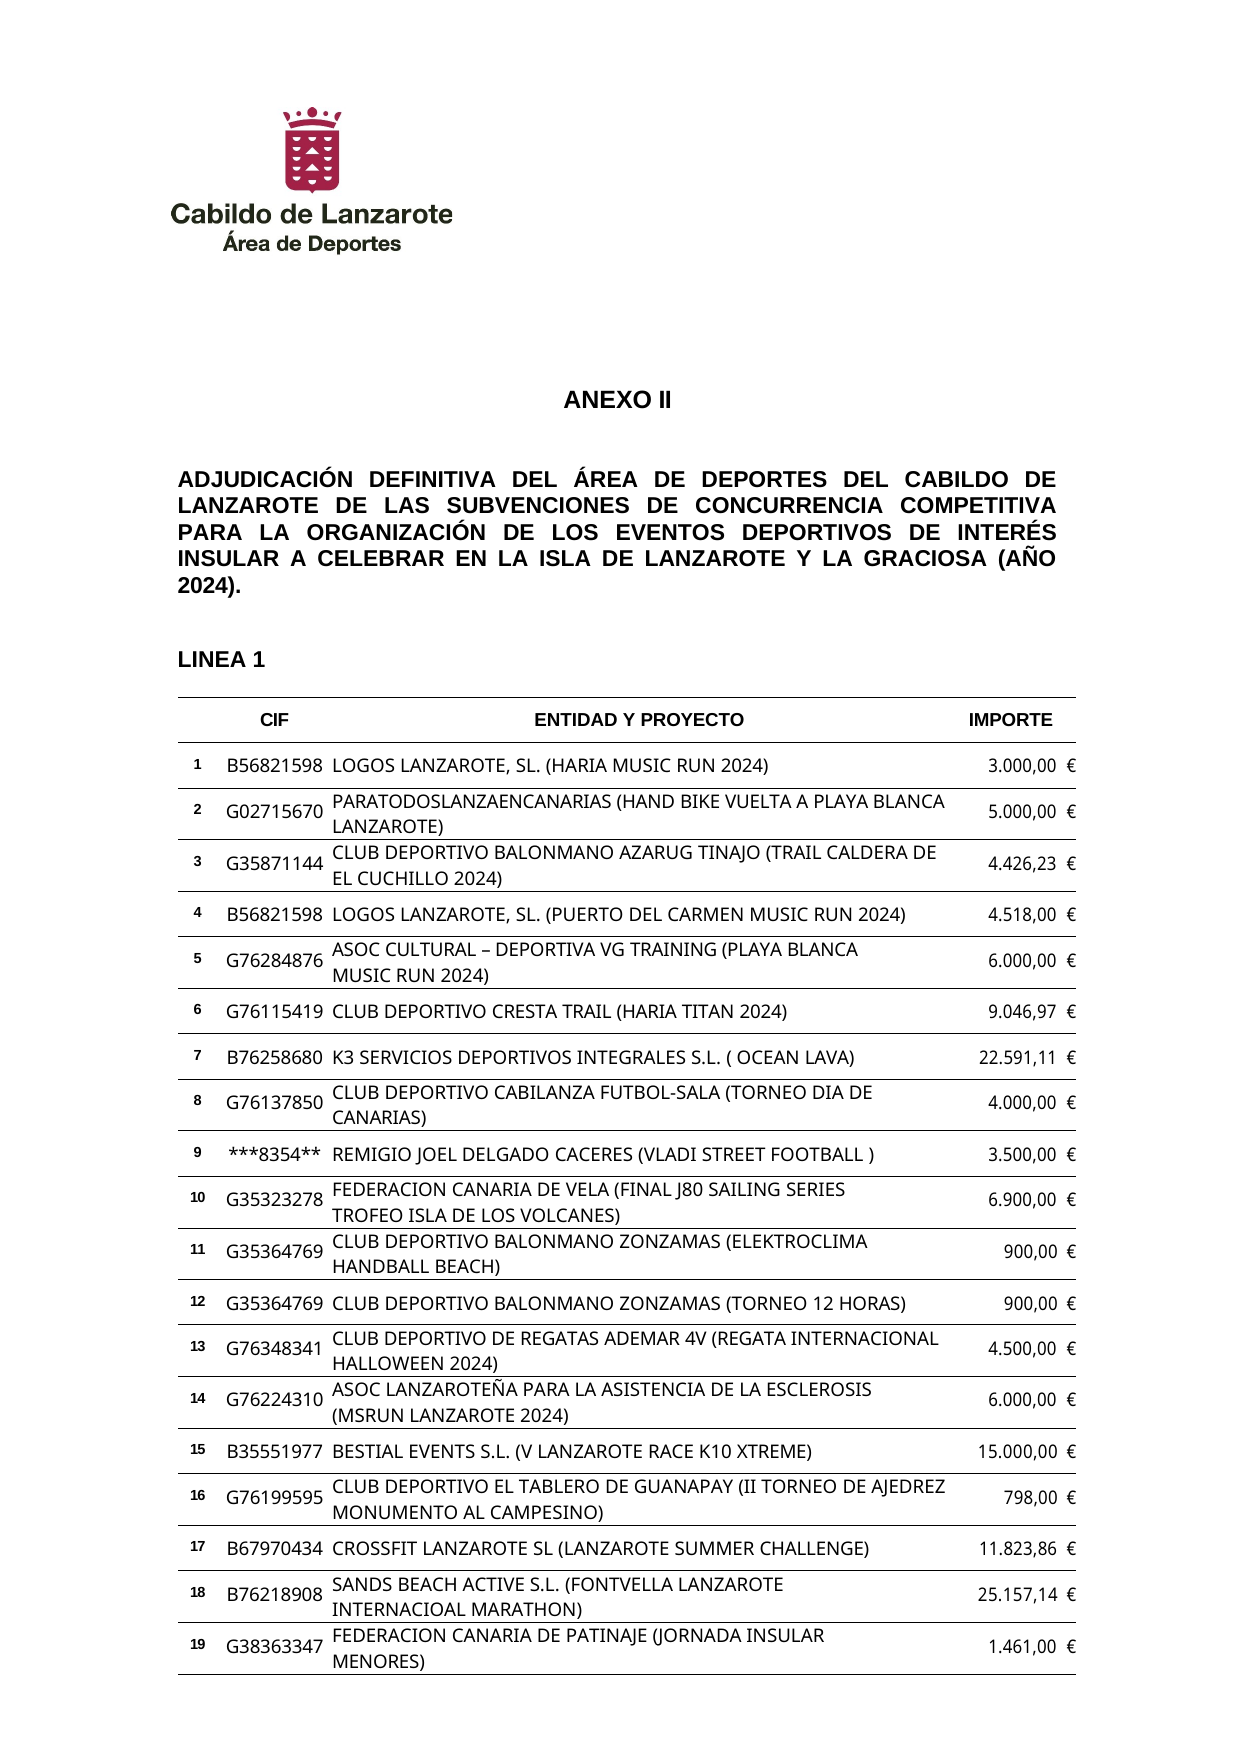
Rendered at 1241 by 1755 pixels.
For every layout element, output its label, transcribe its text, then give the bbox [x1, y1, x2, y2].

table_cell 19 [178, 1623, 216, 1673]
table_cell REMIGIO JOEL DELGADO CACERES (VLADI STREET FOOTBALL ) [328, 1131, 952, 1176]
table_cell G35323278 [216, 1177, 328, 1227]
table_cell B76218908 [216, 1571, 328, 1622]
table_cell G38363347 [216, 1623, 328, 1673]
table_cell 25.157,14 € [952, 1571, 1076, 1622]
table_cell 9 [178, 1131, 216, 1176]
table_cell 6.000,00 € [952, 937, 1076, 988]
table_cell G76284876 [216, 937, 328, 988]
table_cell 11 [178, 1229, 216, 1279]
text LINEA 1 [177, 646, 1078, 672]
table_cell 8 [178, 1080, 216, 1130]
table_cell 6 [178, 989, 216, 1033]
table_cell 16 [178, 1474, 216, 1525]
table_cell 7 [178, 1034, 216, 1079]
table_cell G35364769 [216, 1280, 328, 1324]
table_cell 2 [178, 789, 216, 839]
table_cell 22.591,11 € [952, 1034, 1076, 1079]
table_cell CLUB DEPORTIVO DE REGATAS ADEMAR 4V (REGATA INTERNACIONAL HALLOWEEN 2024) [328, 1325, 952, 1376]
table_cell ASOC LANZAROTEÑA PARA LA ASISTENCIA DE LA ESCLEROSIS (MSRUN LANZAROTE 2024) [328, 1377, 952, 1427]
table_cell 900,00 € [952, 1280, 1076, 1324]
table_cell ASOC CULTURAL – DEPORTIVA VG TRAINING (PLAYA BLANCA MUSIC RUN 2024) [328, 937, 952, 988]
table_header IMPORTE [952, 698, 1076, 742]
table_cell CLUB DEPORTIVO CABILANZA FUTBOL-SALA (TORNEO DIA DE CANARIAS) [328, 1080, 952, 1130]
table_cell G76348341 [216, 1325, 328, 1376]
table_header CIF [216, 698, 328, 742]
table_cell LOGOS LANZAROTE, SL. (PUERTO DEL CARMEN MUSIC RUN 2024) [328, 892, 952, 936]
table_cell 6.000,00 € [952, 1377, 1076, 1427]
table_cell G76224310 [216, 1377, 328, 1427]
table_cell 1.461,00 € [952, 1623, 1076, 1673]
table_cell 14 [178, 1377, 216, 1427]
table_cell FEDERACION CANARIA DE VELA (FINAL J80 SAILING SERIES TROFEO ISLA DE LOS VOLCANES) [328, 1177, 952, 1227]
table_cell 3.000,00 € [952, 743, 1076, 787]
table_cell 4.000,00 € [952, 1080, 1076, 1130]
table_cell 6.900,00 € [952, 1177, 1076, 1227]
table_cell 11.823,86 € [952, 1526, 1076, 1570]
table_cell 4.518,00 € [952, 892, 1076, 936]
table_header [178, 698, 216, 742]
table_cell 15.000,00 € [952, 1429, 1076, 1473]
table_cell 17 [178, 1526, 216, 1570]
table_cell 4 [178, 892, 216, 936]
table_cell 4.500,00 € [952, 1325, 1076, 1376]
table_cell 1 [178, 743, 216, 787]
table_cell CLUB DEPORTIVO EL TABLERO DE GUANAPAY (II TORNEO DE AJEDREZ MONUMENTO AL CAMPESINO) [328, 1474, 952, 1525]
table_cell 3 [178, 840, 216, 891]
table_cell FEDERACION CANARIA DE PATINAJE (JORNADA INSULAR MENORES) [328, 1623, 952, 1673]
table_cell G35364769 [216, 1229, 328, 1279]
table_cell B67970434 [216, 1526, 328, 1570]
table_cell 3.500,00 € [952, 1131, 1076, 1176]
table_cell CLUB DEPORTIVO CRESTA TRAIL (HARIA TITAN 2024) [328, 989, 952, 1033]
table_cell 10 [178, 1177, 216, 1227]
table_cell CLUB DEPORTIVO BALONMANO ZONZAMAS (ELEKTROCLIMA HANDBALL BEACH) [328, 1229, 952, 1279]
table_cell 5.000,00 € [952, 789, 1076, 839]
table_cell K3 SERVICIOS DEPORTIVOS INTEGRALES S.L. ( OCEAN LAVA) [328, 1034, 952, 1079]
table_cell G35871144 [216, 840, 328, 891]
table_cell 900,00 € [952, 1229, 1076, 1279]
table_cell CLUB DEPORTIVO BALONMANO ZONZAMAS (TORNEO 12 HORAS) [328, 1280, 952, 1324]
table_cell B76258680 [216, 1034, 328, 1079]
table_cell 798,00 € [952, 1474, 1076, 1525]
table_cell LOGOS LANZAROTE, SL. (HARIA MUSIC RUN 2024) [328, 743, 952, 787]
table_cell G76137850 [216, 1080, 328, 1130]
table_cell 9.046,97 € [952, 989, 1076, 1033]
table_cell 18 [178, 1571, 216, 1622]
table_cell G76115419 [216, 989, 328, 1033]
table_cell G76199595 [216, 1474, 328, 1525]
table_cell BESTIAL EVENTS S.L. (V LANZAROTE RACE K10 XTREME) [328, 1429, 952, 1473]
table_cell ***8354** [216, 1131, 328, 1176]
table_cell 5 [178, 937, 216, 988]
table_cell CROSSFIT LANZAROTE SL (LANZAROTE SUMMER CHALLENGE) [328, 1526, 952, 1570]
table_cell 13 [178, 1325, 216, 1376]
table_cell SANDS BEACH ACTIVE S.L. (FONTVELLA LANZAROTE INTERNACIOAL MARATHON) [328, 1571, 952, 1622]
subtitle ANEXO II [177, 385, 1058, 413]
table_cell PARATODOSLANZAENCANARIAS (HAND BIKE VUELTA A PLAYA BLANCA LANZAROTE) [328, 789, 952, 839]
table_header ENTIDAD Y PROYECTO [328, 698, 952, 742]
table_cell B56821598 [216, 743, 328, 787]
table_cell B56821598 [216, 892, 328, 936]
table_cell 4.426,23 € [952, 840, 1076, 891]
table_cell CLUB DEPORTIVO BALONMANO AZARUG TINAJO (TRAIL CALDERA DE EL CUCHILLO 2024) [328, 840, 952, 891]
table_cell G02715670 [216, 789, 328, 839]
table_cell B35551977 [216, 1429, 328, 1473]
text ADJUDICACIÓN DEFINITIVA DEL ÁREA DE DEPORTES DEL CABILDO DE LANZAROTE DE LAS SUBVENCIONES DE CONCURRENCIA COMPETITIVA PARA LA ORGANIZACIÓN DE LOS EVENTOS DEPORTIVOS DE INTERÉS INSULAR A CELEBRAR EN LA ISLA DE LANZAROTE Y LA GRACIOSA (AÑO 2024). [177, 466, 1057, 598]
table_cell 12 [178, 1280, 216, 1324]
table_cell 15 [178, 1429, 216, 1473]
